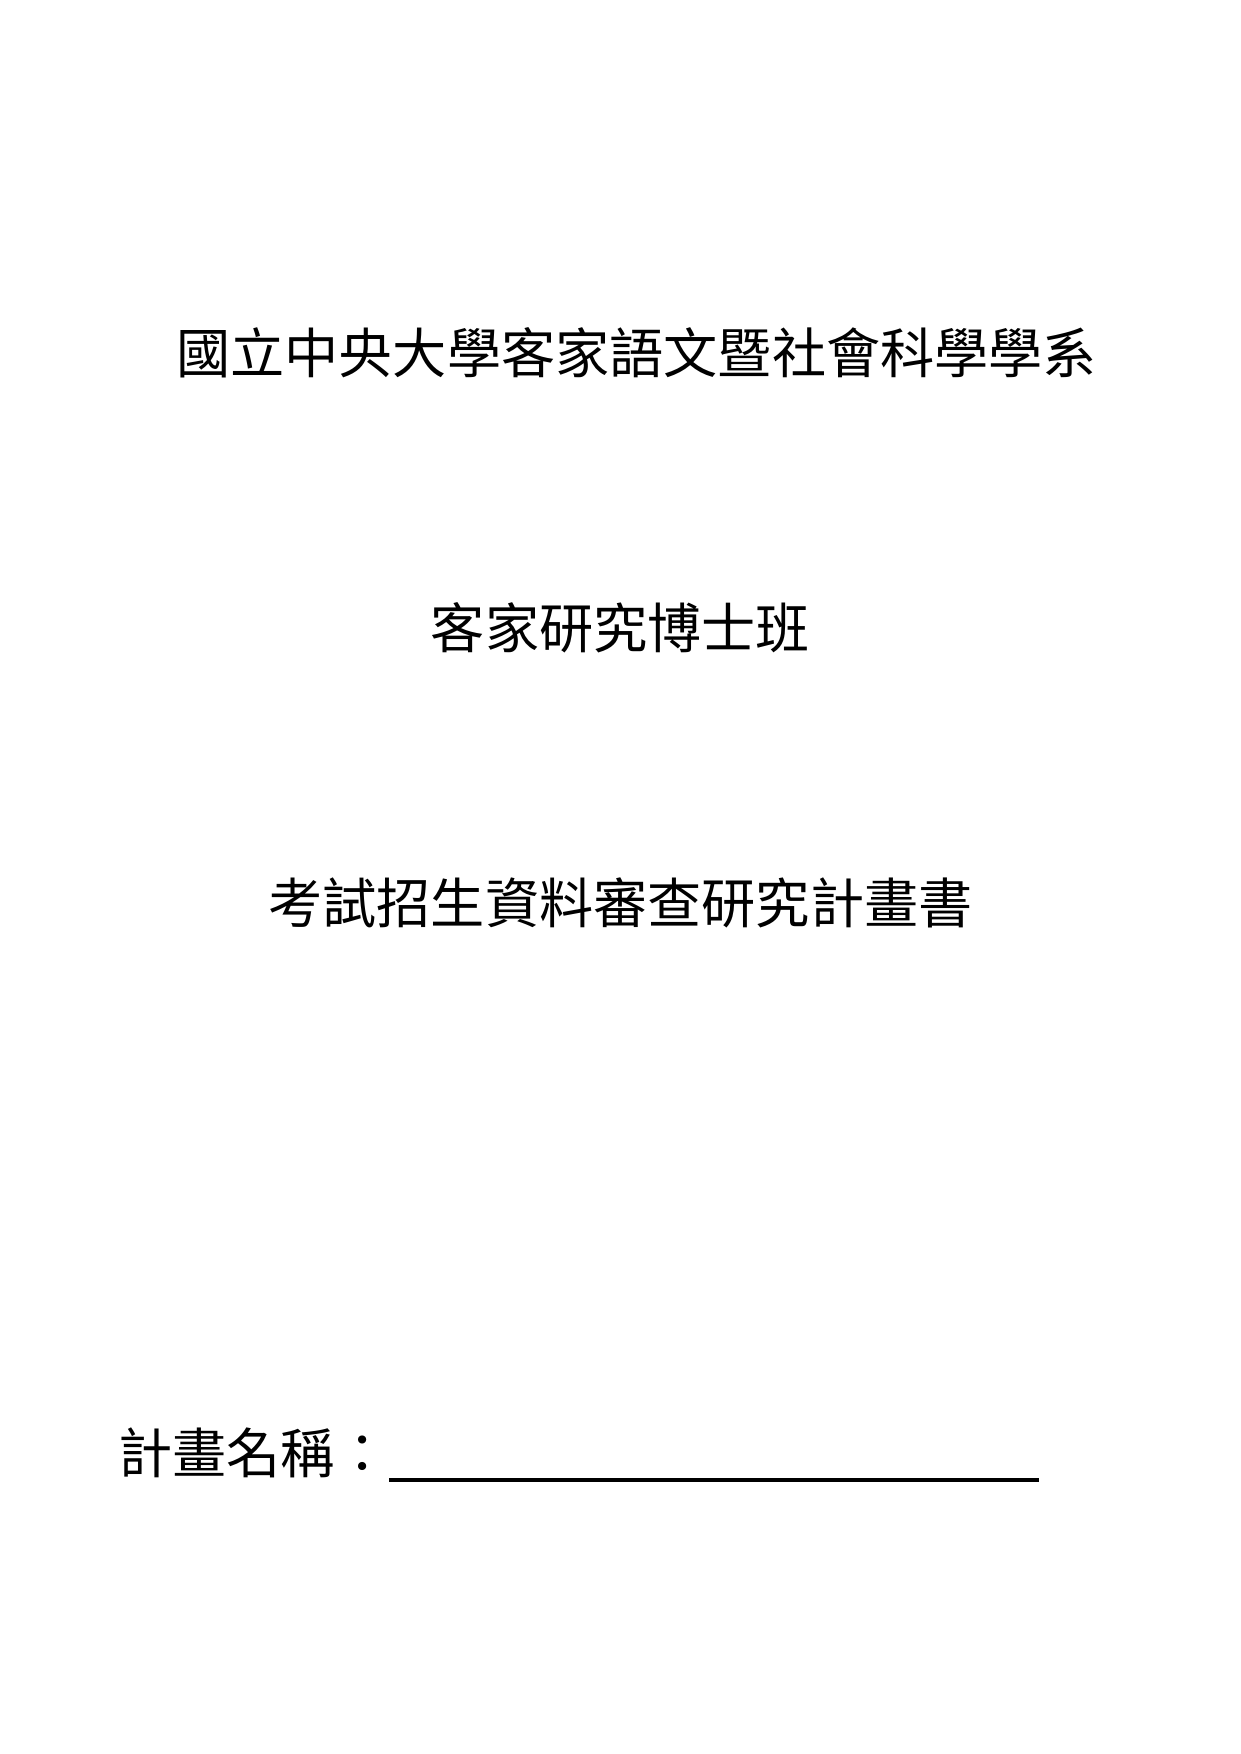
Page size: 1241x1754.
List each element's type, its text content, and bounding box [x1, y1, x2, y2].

text 計畫名稱： [118, 1377, 1122, 1502]
text 考試招生資料審查研究計畫書 [118, 827, 1122, 952]
text 國立中央大學客家語文暨社會科學學系 [118, 277, 1122, 402]
text 客家研究博士班 [118, 552, 1122, 677]
